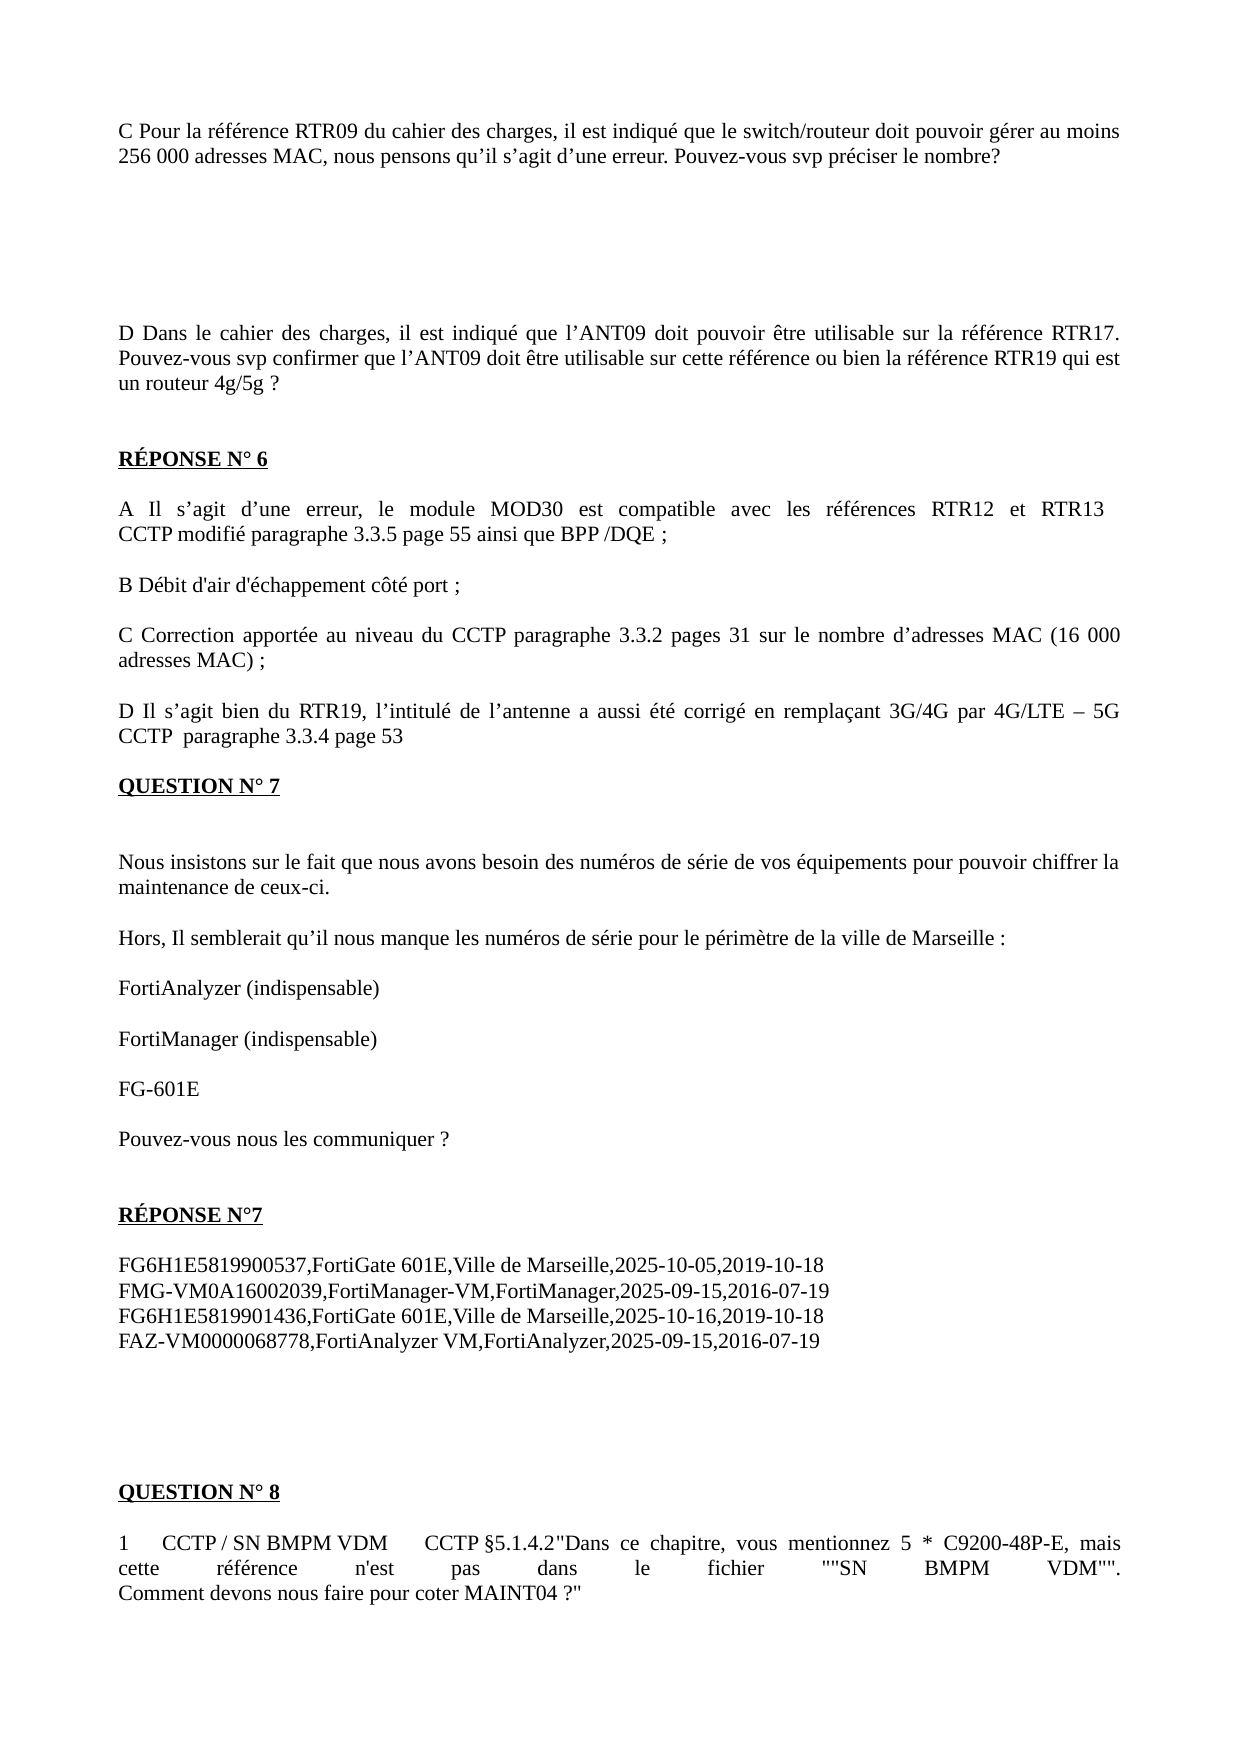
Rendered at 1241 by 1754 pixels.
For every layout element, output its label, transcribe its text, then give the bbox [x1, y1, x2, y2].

text C Pour la référence RTR09 du cahier des charges, il est indiqué que le switch/routeur doit pouvoir gérer au moins 256 000 adresses MAC, nous pensons qu’il s’agit d’une erreur. Pouvez-vous svp préciser le nombre? [118, 118, 1122, 168]
text A Il s’agit d’une erreur, le module MOD30 est compatible avec les références RTR12 et RTR13 CCTP modifié paragraphe 3.3.5 page 55 ainsi que BPP /DQE ; [118, 496, 1122, 547]
text FG-601E [118, 1076, 1122, 1101]
text RÉPONSE N°7 [118, 1202, 1122, 1227]
text Nous insistons sur le fait que nous avons besoin des numéros de série de vos équipements pour pouvoir chiffrer la maintenance de ceux-ci. [118, 849, 1122, 899]
text Hors, Il semblerait qu’il nous manque les numéros de série pour le périmètre de la ville de Marseille : [118, 925, 1122, 950]
text C Correction apportée au niveau du CCTP paragraphe 3.3.2 pages 31 sur le nombre d’adresses MAC (16 000 adresses MAC) ; [118, 622, 1122, 673]
text B Débit d'air d'échappement côté port ; [118, 572, 1122, 597]
text D Il s’agit bien du RTR19, l’intitulé de l’antenne a aussi été corrigé en remplaçant 3G/4G par 4G/LTE – 5G CCTP paragraphe 3.3.4 page 53 [118, 698, 1122, 748]
text 1 CCTP / SN BMPM VDM CCTP §5.1.4.2 "Dans ce chapitre, vous mentionnez 5 * C9200-48P-E, mais cette référence n'est pas dans le fichier ""SN BMPM VDM"". Comment devons nous faire pour coter MAINT04 ?" [118, 1530, 1122, 1605]
text FortiManager (indispensable) [118, 1026, 1122, 1051]
text FortiAnalyzer (indispensable) [118, 975, 1122, 1000]
text QUESTION N° 8 [118, 1479, 1122, 1504]
text RÉPONSE N° 6 [118, 446, 1122, 471]
text D Dans le cahier des charges, il est indiqué que l’ANT09 doit pouvoir être utilisable sur la référence RTR17. Pouvez-vous svp confirmer que l’ANT09 doit être utilisable sur cette référence ou bien la référence RTR19 qui est un routeur 4g/5g ? [118, 320, 1122, 395]
text Pouvez-vous nous les communiquer ? [118, 1126, 1122, 1152]
text FG6H1E5819900537,FortiGate 601E,Ville de Marseille,2025-10-05,2019-10-18 FMG-VM0A16002039,FortiManager-VM,FortiManager,2025-09-15,2016-07-19 FG6H1E5819901436,FortiGate 601E,Ville de Marseille,2025-10-16,2019-10-18 FAZ-VM0000068778,FortiAnalyzer VM,FortiAnalyzer,2025-09-15,2016-07-19 [118, 1252, 1122, 1353]
text QUESTION N° 7 [118, 773, 1122, 799]
